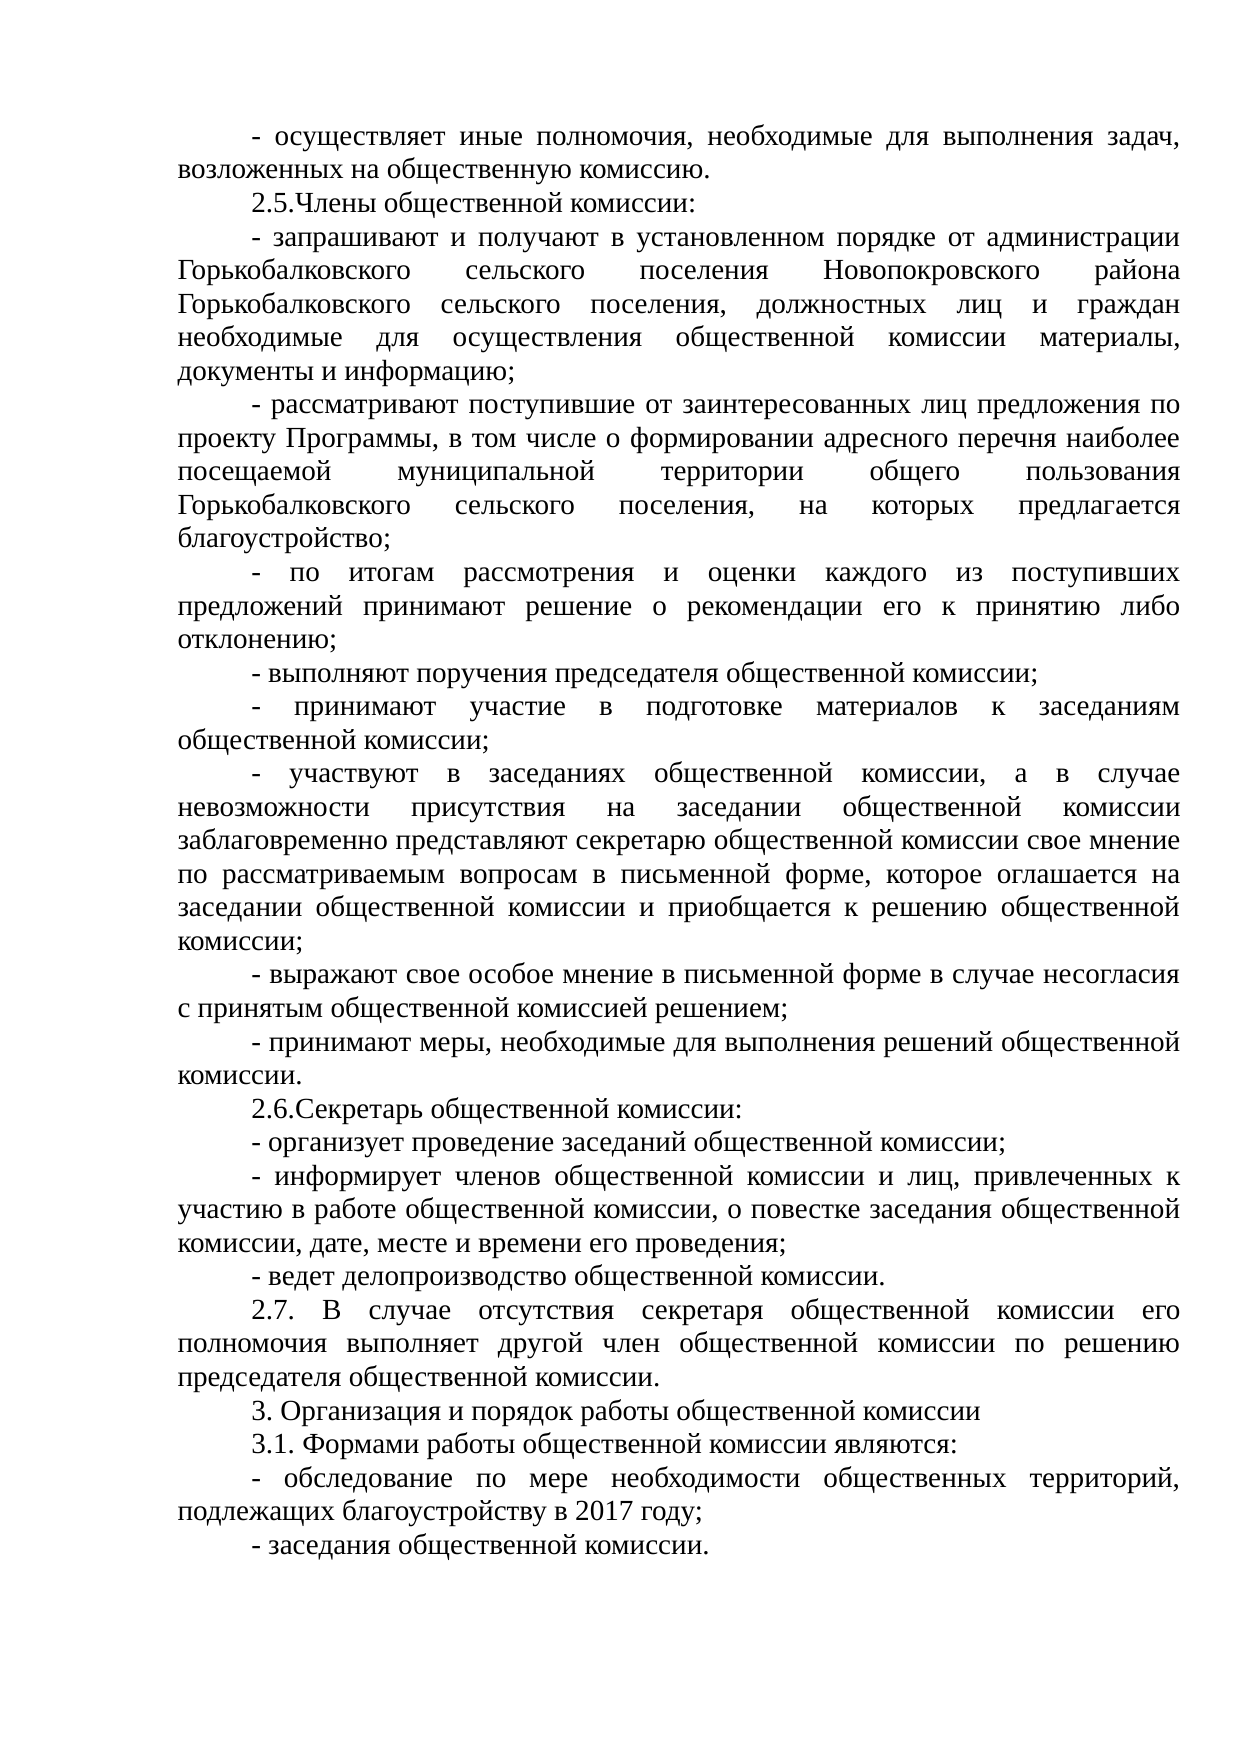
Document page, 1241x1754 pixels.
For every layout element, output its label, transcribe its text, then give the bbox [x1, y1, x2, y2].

text - рассматривают поступившие от заинтересованных лиц предложения по проекту Программы, в том числе о формировании адресного перечня наиболее посещаемой муниципальной территории общего пользования Горькобалковского сельского поселения, на которых предлагается благоустройство; [177, 386, 1181, 554]
text - принимают меры, необходимые для выполнения решений общественной комиссии. [177, 1024, 1181, 1091]
text - выполняют поручения председателя общественной комиссии; [177, 655, 1181, 688]
text - осуществляет иные полномочия, необходимые для выполнения задач, возложенных на общественную комиссию. [177, 118, 1181, 185]
text - запрашивают и получают в установленном порядке от администрации Горькобалковского сельского поселения Новопокровского района Горькобалковского сельского поселения, должностных лиц и граждан необходимые для осуществления общественной комиссии материалы, документы и информацию; [177, 219, 1181, 386]
text - по итогам рассмотрения и оценки каждого из поступивших предложений принимают решение о рекомендации его к принятию либо отклонению; [177, 554, 1181, 655]
text - информирует членов общественной комиссии и лиц, привлеченных к участию в работе общественной комиссии, о повестке заседания общественной комиссии, дате, месте и времени его проведения; [177, 1158, 1181, 1258]
text 3.1. Формами работы общественной комиссии являются: [177, 1426, 1181, 1460]
text - выражают свое особое мнение в письменной форме в случае несогласия с принятым общественной комиссией решением; [177, 957, 1181, 1024]
text 2.6.Секретарь общественной комиссии: [177, 1091, 1181, 1124]
text - заседания общественной комиссии. [177, 1527, 1181, 1560]
text - обследование по мере необходимости общественных территорий, подлежащих благоустройству в 2017 году; [177, 1460, 1181, 1527]
text 2.7. В случае отсутствия секретаря общественной комиссии его полномочия выполняет другой член общественной комиссии по решению председателя общественной комиссии. [177, 1292, 1181, 1393]
text - ведет делопроизводство общественной комиссии. [177, 1258, 1181, 1292]
text - принимают участие в подготовке материалов к заседаниям общественной комиссии; [177, 688, 1181, 755]
text 3. Организация и порядок работы общественной комиссии [177, 1393, 1181, 1426]
text 2.5.Члены общественной комиссии: [177, 185, 1181, 219]
text - участвуют в заседаниях общественной комиссии, а в случае невозможности присутствия на заседании общественной комиссии заблаговременно представляют секретарю общественной комиссии свое мнение по рассматриваемым вопросам в письменной форме, которое оглашается на заседании общественной комиссии и приобщается к решению общественной комиссии; [177, 755, 1181, 957]
text - организует проведение заседаний общественной комиссии; [177, 1124, 1181, 1158]
